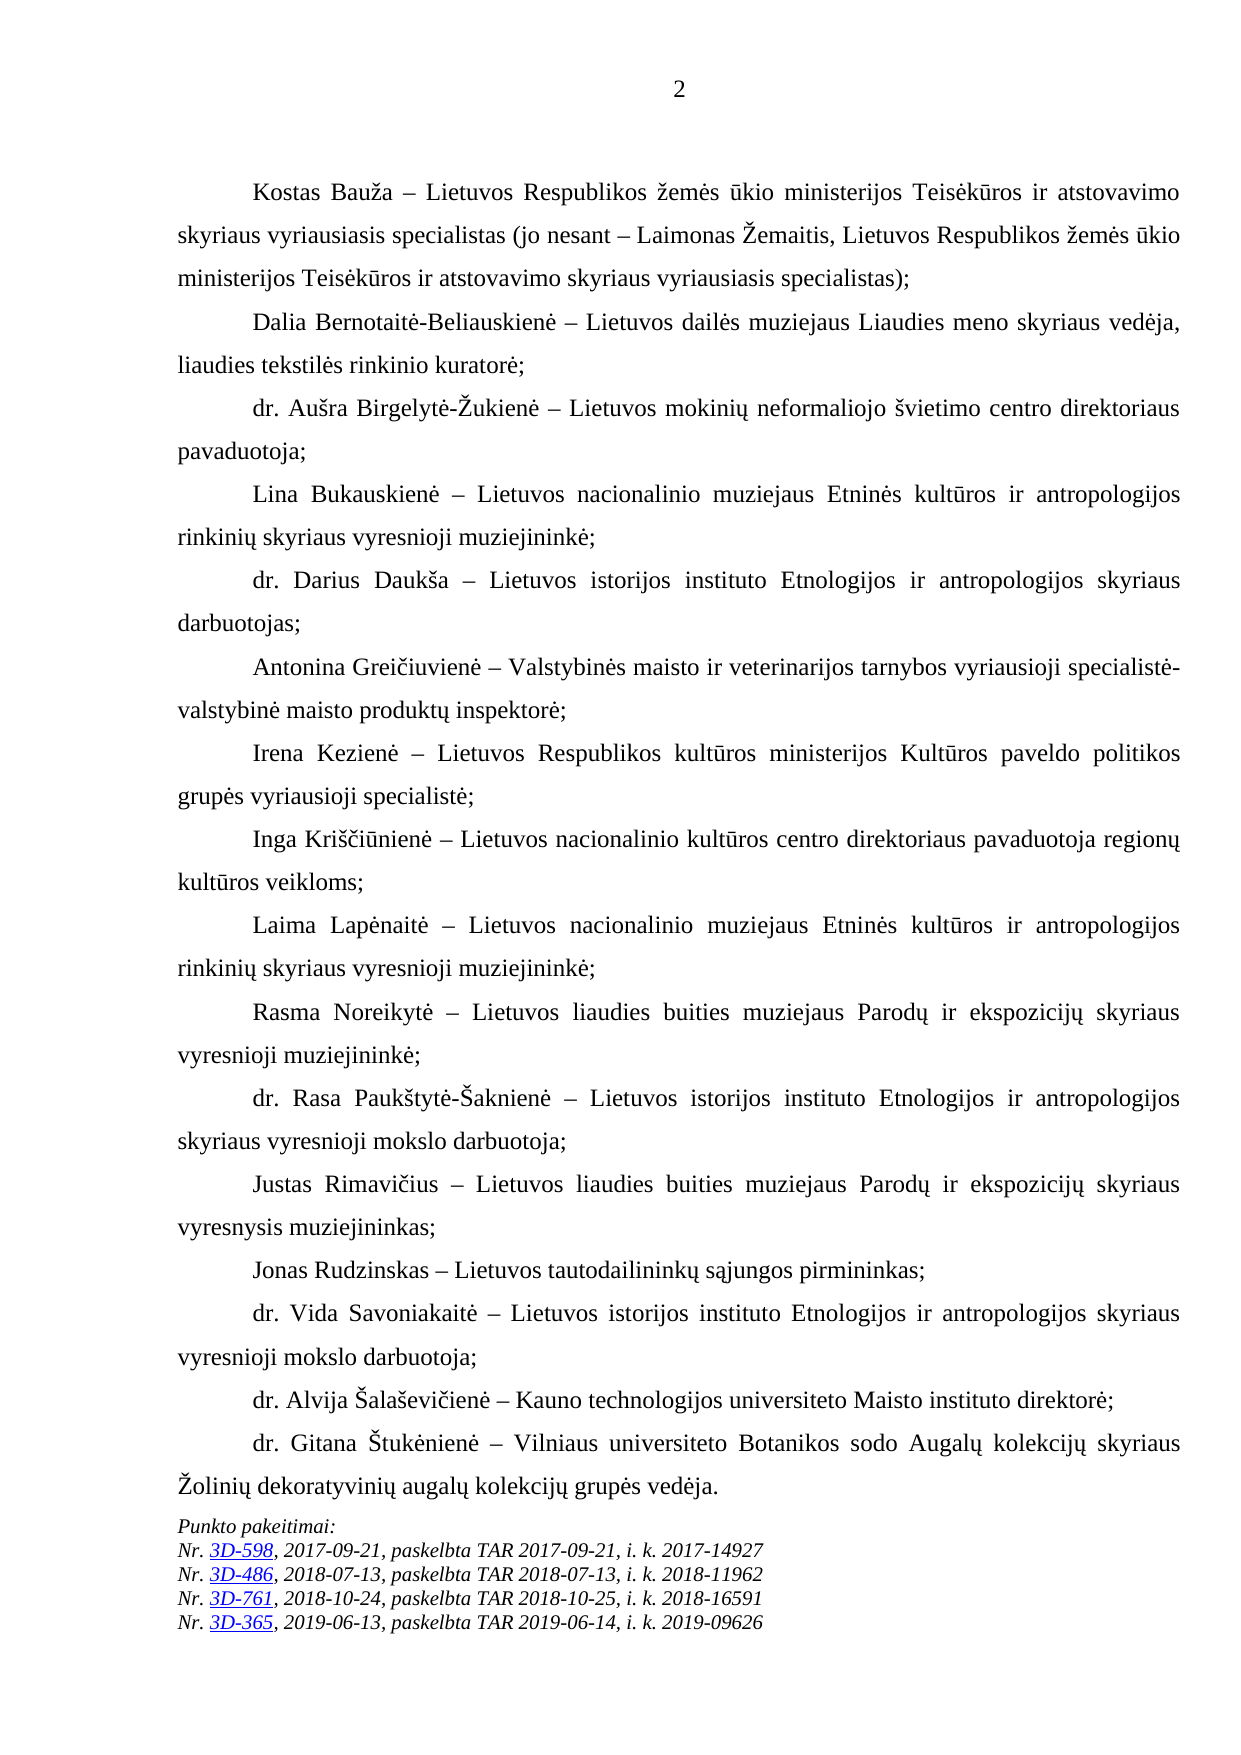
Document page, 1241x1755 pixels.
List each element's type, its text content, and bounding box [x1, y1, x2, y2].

text Inga Kriščiūnienė – Lietuvos nacionalinio kultūros centro direktoriaus pavaduotoja regionų kultūros veikloms; [177, 824, 1181, 896]
text Rasma Noreikytė – Lietuvos liaudies buities muziejaus Parodų ir ekspozicijų skyriaus vyresnioji muziejininkė; [177, 997, 1181, 1068]
text Antonina Greičiuvienė – Valstybinės maisto ir veterinarijos tarnybos vyriausioji specialistė-valstybinė maisto produktų inspektorė; [177, 652, 1181, 723]
text Nr. 3D-486, 2018-07-13, paskelbta TAR 2018-07-13, i. k. 2018-11962 [177, 1562, 1181, 1586]
text dr. Aušra Birgelytė-Žukienė – Lietuvos mokinių neformaliojo švietimo centro direktoriaus pavaduotoja; [177, 393, 1181, 465]
text dr. Alvija Šalaševičienė – Kauno technologijos universiteto Maisto instituto direktorė; [177, 1385, 1181, 1413]
text Nr. 3D-365, 2019-06-13, paskelbta TAR 2019-06-14, i. k. 2019-09626 [177, 1610, 1181, 1634]
text Nr. 3D-761, 2018-10-24, paskelbta TAR 2018-10-25, i. k. 2018-16591 [177, 1586, 1181, 1610]
text Justas Rimavičius – Lietuvos liaudies buities muziejaus Parodų ir ekspozicijų skyriaus vyresnysis muziejininkas; [177, 1169, 1181, 1241]
text Kostas Bauža – Lietuvos Respublikos žemės ūkio ministerijos Teisėkūros ir atstovavimo skyriaus vyriausiasis specialistas (jo nesant – Laimonas Žemaitis, Lietuvos Respublikos žemės ūkio ministerijos Teisėkūros ir atstovavimo skyriaus vyriausiasis specialistas); [177, 177, 1181, 292]
text Jonas Rudzinskas – Lietuvos tautodailininkų sąjungos pirmininkas; [177, 1255, 1181, 1284]
text Punkto pakeitimai: [177, 1514, 1181, 1538]
text dr. Rasa Paukštytė-Šaknienė – Lietuvos istorijos instituto Etnologijos ir antropologijos skyriaus vyresnioji mokslo darbuotoja; [177, 1083, 1181, 1155]
text Nr. 3D-598, 2017-09-21, paskelbta TAR 2017-09-21, i. k. 2017-14927 [177, 1538, 1181, 1562]
text dr. Gitana Štukėnienė – Vilniaus universiteto Botanikos sodo Augalų kolekcijų skyriaus Žolinių dekoratyvinių augalų kolekcijų grupės vedėja. [177, 1428, 1181, 1500]
text dr. Darius Daukša – Lietuvos istorijos instituto Etnologijos ir antropologijos skyriaus darbuotojas; [177, 565, 1181, 637]
text dr. Vida Savoniakaitė – Lietuvos istorijos instituto Etnologijos ir antropologijos skyriaus vyresnioji mokslo darbuotoja; [177, 1298, 1181, 1370]
text Lina Bukauskienė – Lietuvos nacionalinio muziejaus Etninės kultūros ir antropologijos rinkinių skyriaus vyresnioji muziejininkė; [177, 479, 1181, 551]
text Irena Kezienė – Lietuvos Respublikos kultūros ministerijos Kultūros paveldo politikos grupės vyriausioji specialistė; [177, 738, 1181, 810]
text Dalia Bernotaitė-Beliauskienė – Lietuvos dailės muziejaus Liaudies meno skyriaus vedėja, liaudies tekstilės rinkinio kuratorė; [177, 307, 1181, 378]
text Laima Lapėnaitė – Lietuvos nacionalinio muziejaus Etninės kultūros ir antropologijos rinkinių skyriaus vyresnioji muziejininkė; [177, 910, 1181, 982]
